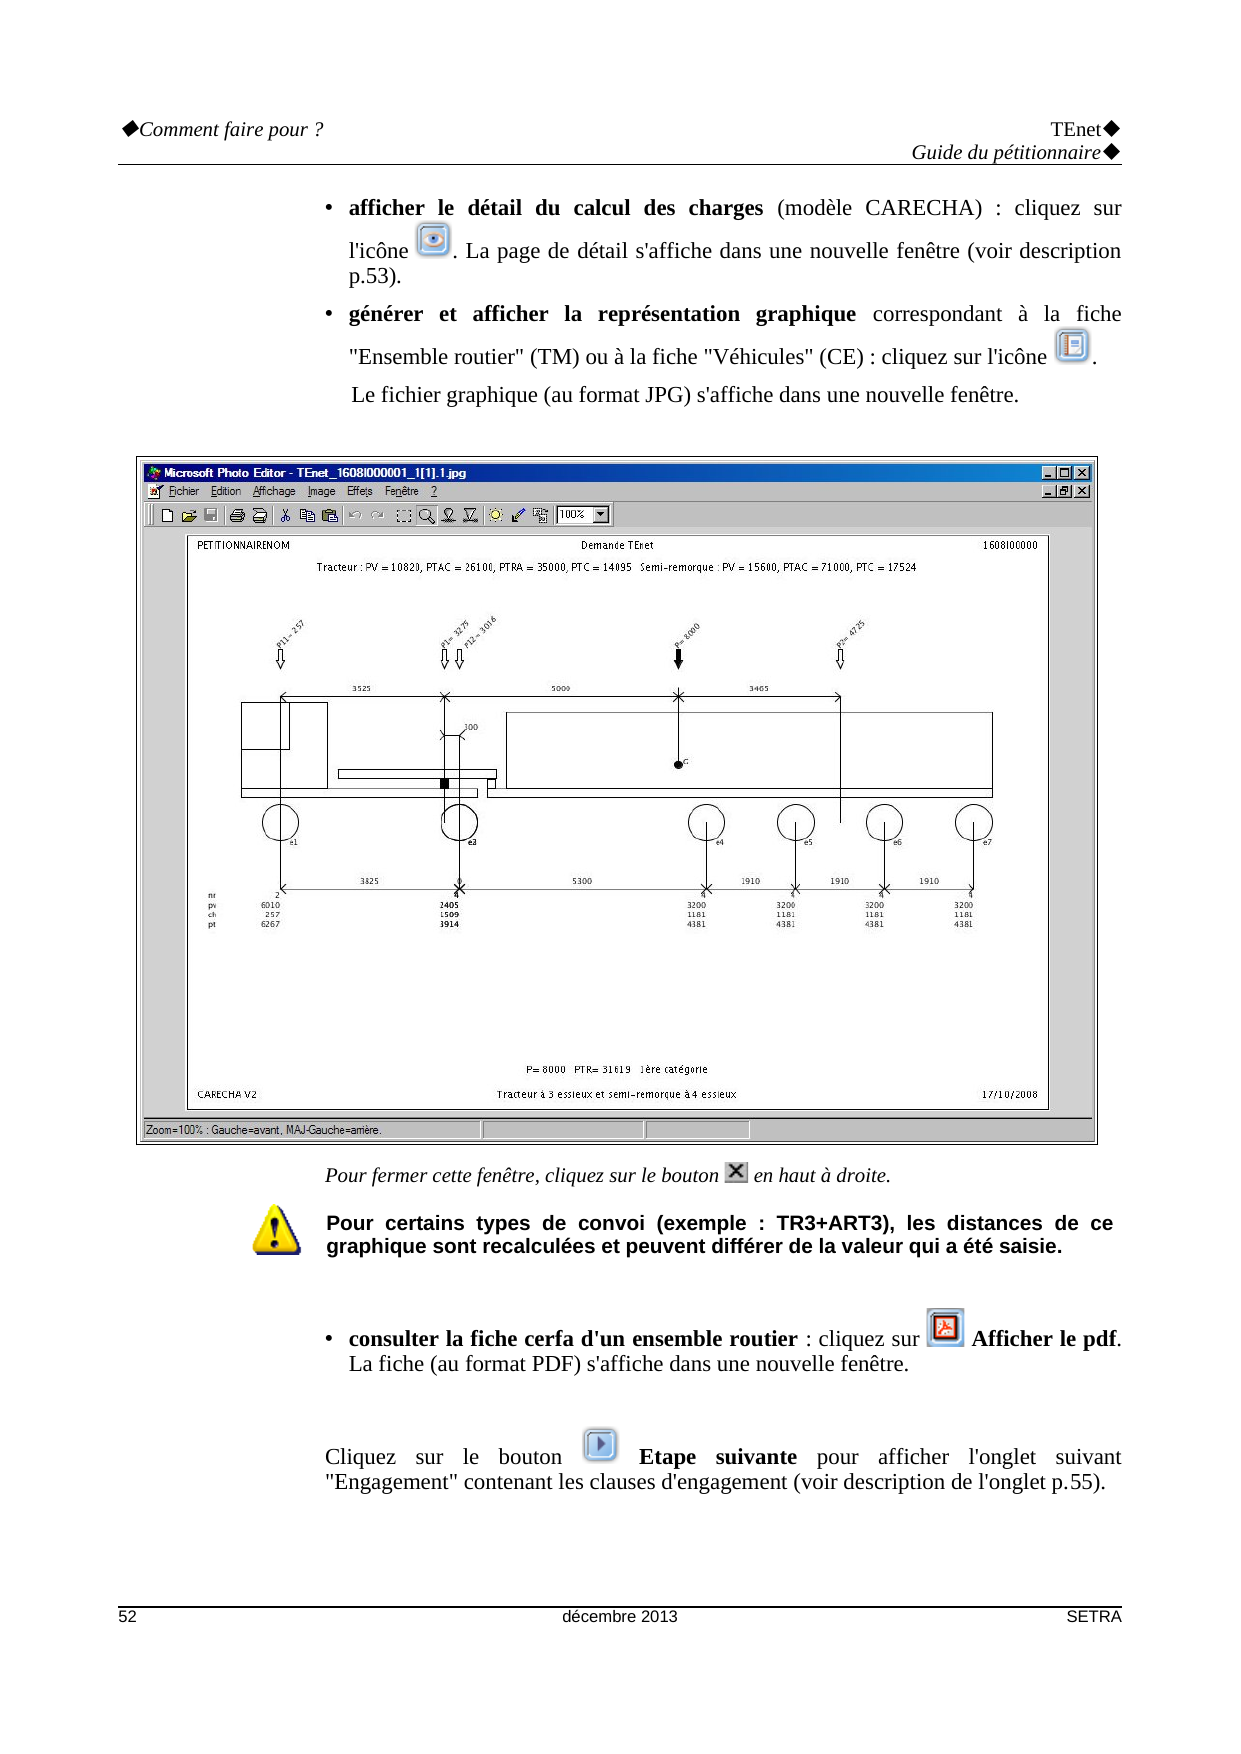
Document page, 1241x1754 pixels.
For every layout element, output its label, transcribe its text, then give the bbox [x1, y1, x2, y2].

text Le fichier graphique (au format JPG) s'affiche dans une nouvelle fenêtre. [351, 382, 1122, 407]
text Cliquez sur le bouton Etape suivante pour afficher l'onglet suivant "Engagement" contenant les clauses d'engagement (voir description de l'onglet p.55). [325, 1426, 1122, 1494]
picture [140, 460, 1095, 1142]
list consulter la fiche cerfa d'un ensemble routier : cliquez sur Afficher le pdf. La fiche (au format PDF) s'affiche dans une nouvelle fenêtre. [325, 1308, 1122, 1377]
picture [581, 1426, 620, 1464]
picture [1053, 326, 1092, 365]
table_header Pour certains types de convoi (exemple : TR3+ART3), les distances de ce graphique sont recalculées et peuvent différer de la valeur qui a été saisie. [320, 1199, 1120, 1270]
picture [252, 1204, 303, 1255]
text Pour fermer cette fenêtre, cliquez sur le bouton en haut à droite. [325, 1162, 1122, 1187]
table_header [247, 1199, 320, 1270]
list afficher le détail du calcul des charges (modèle CARECHA) : cliquez sur l'icône . La page de détail s'affiche dans une nouvelle fenêtre (voir description p.53). [325, 195, 1122, 288]
picture [414, 220, 453, 259]
list générer et afficher la représentation graphique correspondant à la fiche "Ensemble routier" (TM) ou à la fiche "Véhicules" (CE) : cliquez sur l'icône . [325, 301, 1122, 369]
picture [724, 1162, 749, 1183]
